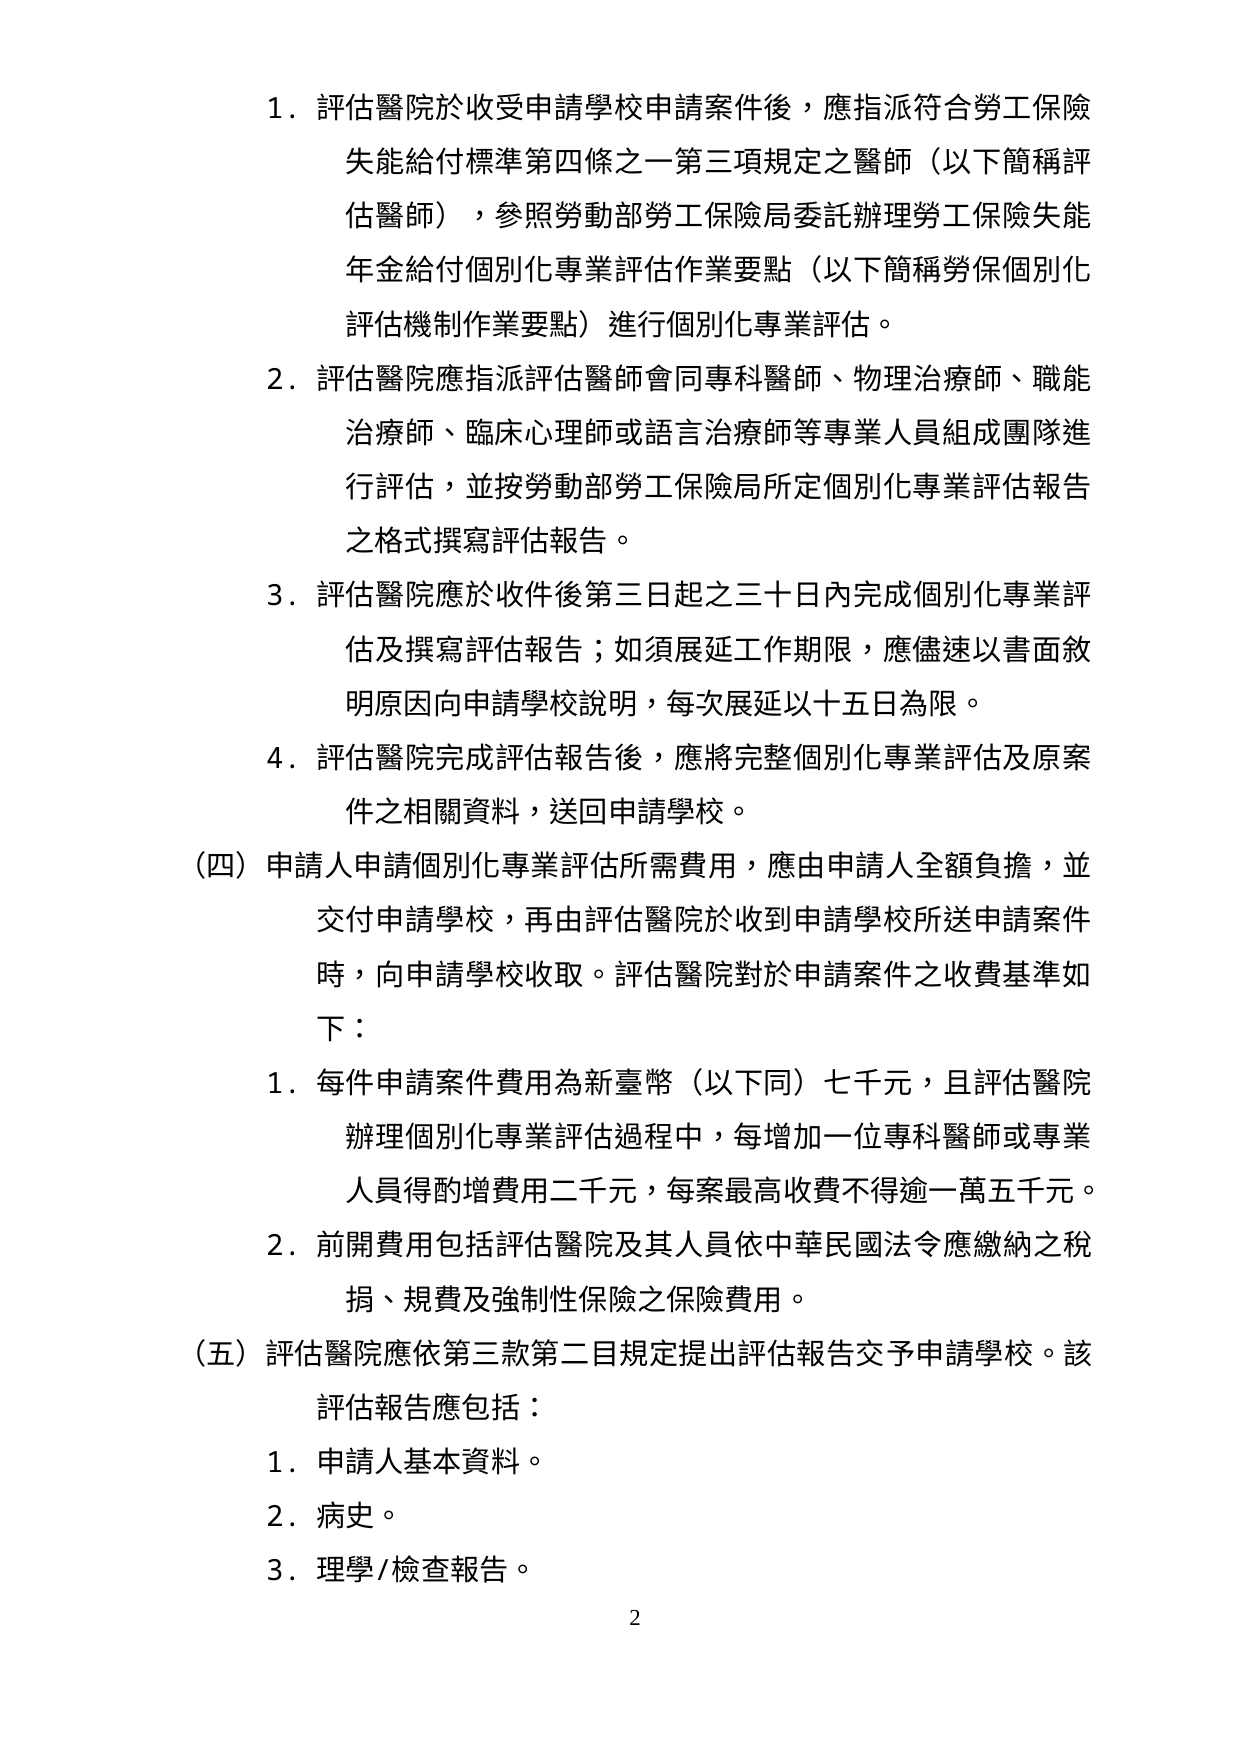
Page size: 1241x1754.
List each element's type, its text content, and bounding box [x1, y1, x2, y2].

list 申請人申請個別化專業評估所需費用，應由申請人全額負擔，並交付申請學校，再由評估醫院於收到申請學校所送申請案件時，向申請學校收取。評估醫院對於申請案件之收費基準如下： [177, 833, 1092, 1050]
list 評估醫院應指派評估醫師會同專科醫師、物理治療師、職能治療師、臨床心理師或語言治療師等專業人員組成團隊進行評估，並按勞動部勞工保險局所定個別化專業評估報告之格式撰寫評估報告。 [266, 346, 1092, 562]
list 病史。 [266, 1483, 1092, 1537]
list 評估醫院於收受申請學校申請案件後，應指派符合勞工保險失能給付標準第四條之一第三項規定之醫師（以下簡稱評估醫師），參照勞動部勞工保險局委託辦理勞工保險失能年金給付個別化專業評估作業要點（以下簡稱勞保個別化評估機制作業要點）進行個別化專業評估。 [266, 75, 1092, 346]
list 申請人基本資料。 [266, 1429, 1092, 1483]
list 評估醫院應於收件後第三日起之三十日內完成個別化專業評估及撰寫評估報告；如須展延工作期限，應儘速以書面敘明原因向申請學校說明，每次展延以十五日為限。 [266, 562, 1092, 725]
list 評估醫院完成評估報告後，應將完整個別化專業評估及原案件之相關資料，送回申請學校。 [266, 725, 1092, 833]
list 前開費用包括評估醫院及其人員依中華民國法令應繳納之稅捐、規費及強制性保險之保險費用。 [266, 1212, 1092, 1321]
list 評估醫院應依第三款第二目規定提出評估報告交予申請學校。該評估報告應包括： [177, 1321, 1092, 1429]
list 理學/檢查報告。 [266, 1537, 1092, 1592]
list 每件申請案件費用為新臺幣（以下同）七千元，且評估醫院辦理個別化專業評估過程中，每增加一位專科醫師或專業人員得酌增費用二千元，每案最高收費不得逾一萬五千元。 [266, 1050, 1092, 1212]
